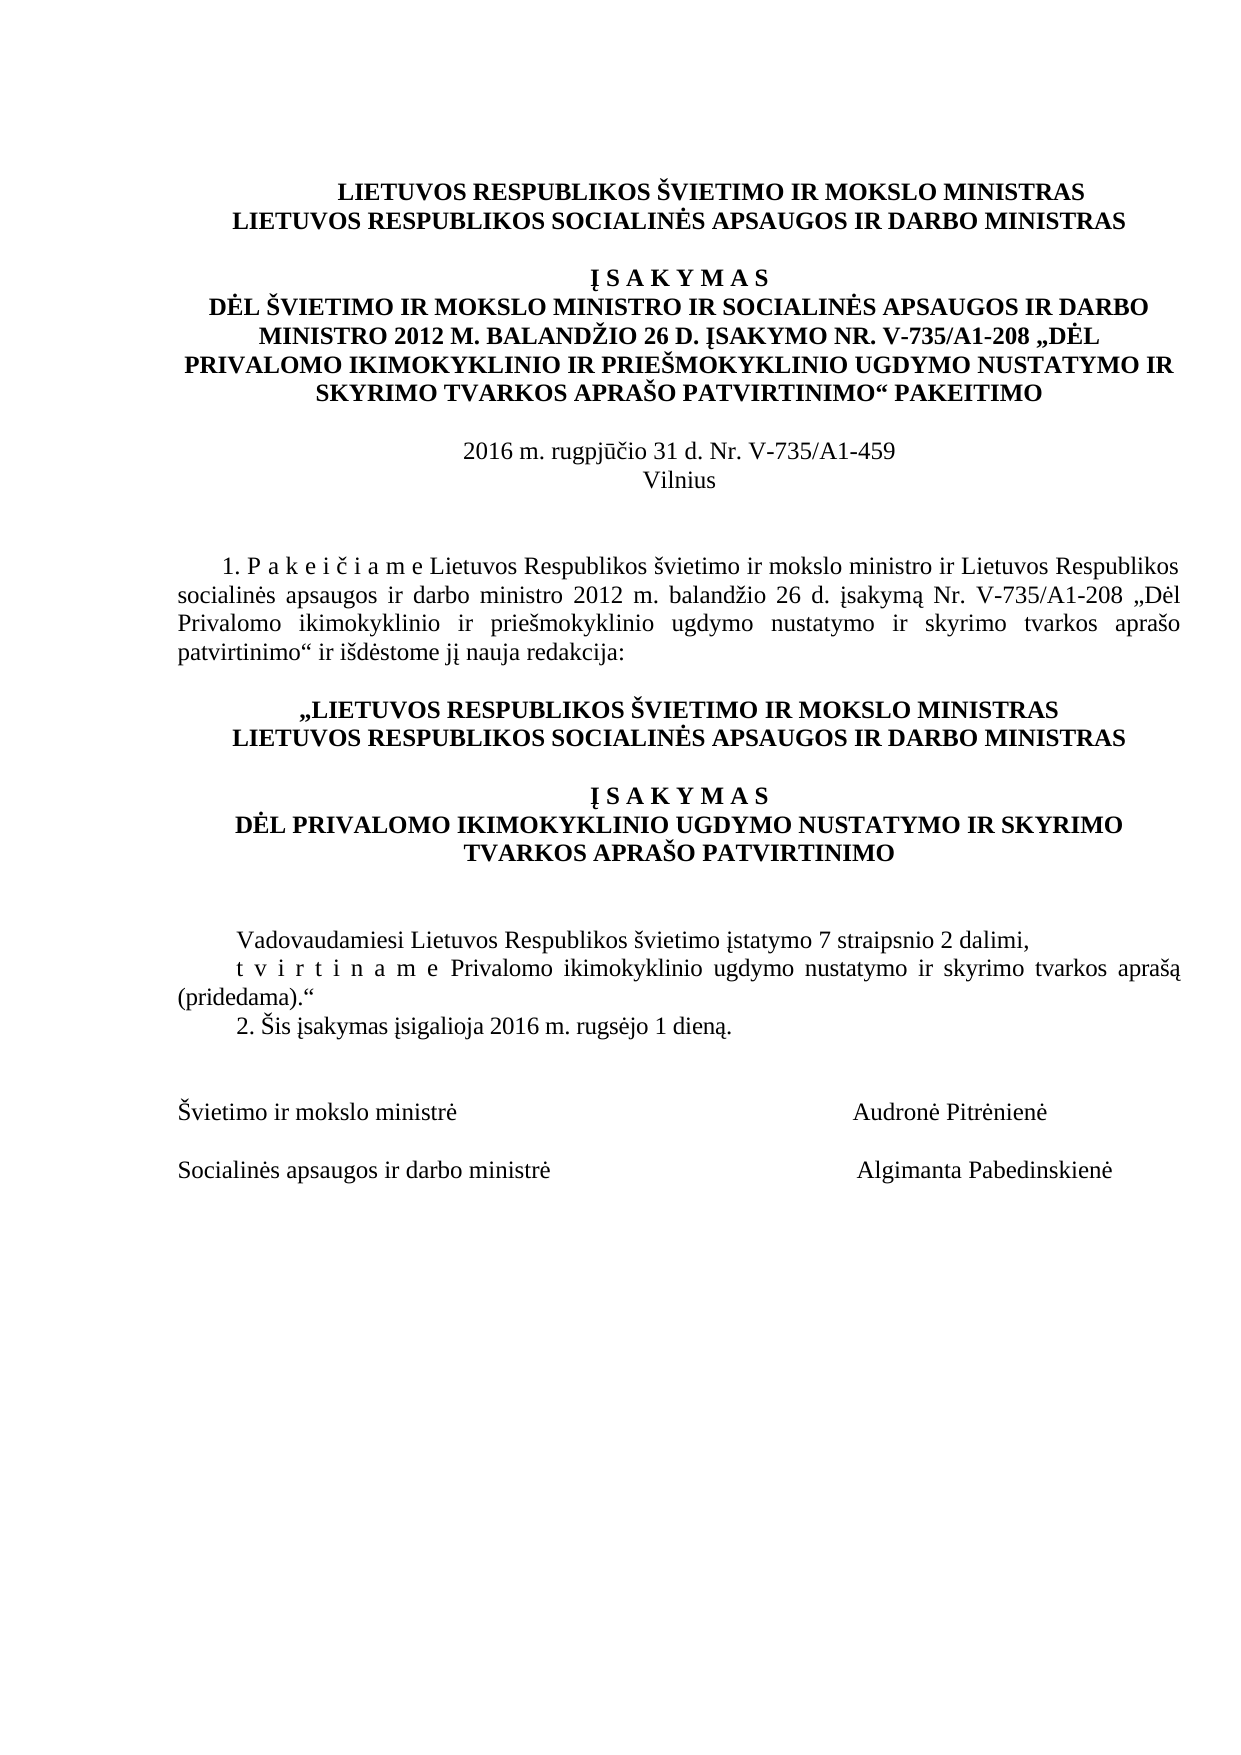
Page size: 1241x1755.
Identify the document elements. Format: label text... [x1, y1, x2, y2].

text 2. Šis įsakymas įsigalioja 2016 m. rugsėjo 1 dieną. [177, 1011, 1181, 1040]
text Socialinės apsaugos ir darbo ministrė Algimanta Pabedinskienė [177, 1155, 1181, 1183]
text LIETUVOS RESPUBLIKOS SOCIALINĖS APSAUGOS IR DARBO MINISTRAS [177, 723, 1181, 752]
text Švietimo ir mokslo ministrė Audronė Pitrėnienė [177, 1097, 1181, 1126]
text LIETUVOS RESPUBLIKOS ŠVIETIMO IR MOKSLO MINISTRAS [177, 177, 1181, 206]
text 1. P a k e i č i a m e Lietuvos Respublikos švietimo ir mokslo ministro ir Lietuvos Respublikos socialinės apsaugos ir darbo ministro 2012 m. balandžio 26 d. įsakymą Nr. V-735/A1-208 „Dėl Privalomo ikimokyklinio ir priešmokyklinio ugdymo nustatymo ir skyrimo tvarkos aprašo patvirtinimo“ ir išdėstome jį nauja redakcija: [177, 551, 1181, 666]
text 2016 m. rugpjūčio 31 d. Nr. V-735/A1-459 [177, 436, 1181, 465]
text t v i r t i n a m e Privalomo ikimokyklinio ugdymo nustatymo ir skyrimo tvarkos aprašą (pridedama).“ [177, 953, 1181, 1011]
text Vilnius [177, 465, 1181, 493]
text LIETUVOS RESPUBLIKOS SOCIALINĖS APSAUGOS IR DARBO MINISTRAS [177, 206, 1181, 235]
text Į S A K Y M A S [177, 263, 1181, 292]
text Į S A K Y M A S [177, 781, 1181, 810]
text Vadovaudamiesi Lietuvos Respublikos švietimo įstatymo 7 straipsnio 2 dalimi, [177, 925, 1181, 953]
text „LIETUVOS RESPUBLIKOS ŠVIETIMO IR MOKSLO MINISTRAS [177, 695, 1181, 723]
text DĖL ŠVIETIMO IR MOKSLO MINISTRO IR SOCIALINĖS APSAUGOS IR DARBO MINISTRO 2012 M. BALANDŽIO 26 D. ĮSAKYMO NR. V-735/A1-208 „DĖL PRIVALOMO IKIMOKYKLINIO IR PRIEŠMOKYKLINIO UGDYMO NUSTATYMO IR SKYRIMO TVARKOS APRAŠO PATVIRTINIMO“ PAKEITIMO [177, 292, 1181, 407]
text DĖL PRIVALOMO IKIMOKYKLINIO UGDYMO NUSTATYMO IR SKYRIMO TVARKOS APRAŠO PATVIRTINIMO [177, 810, 1181, 867]
